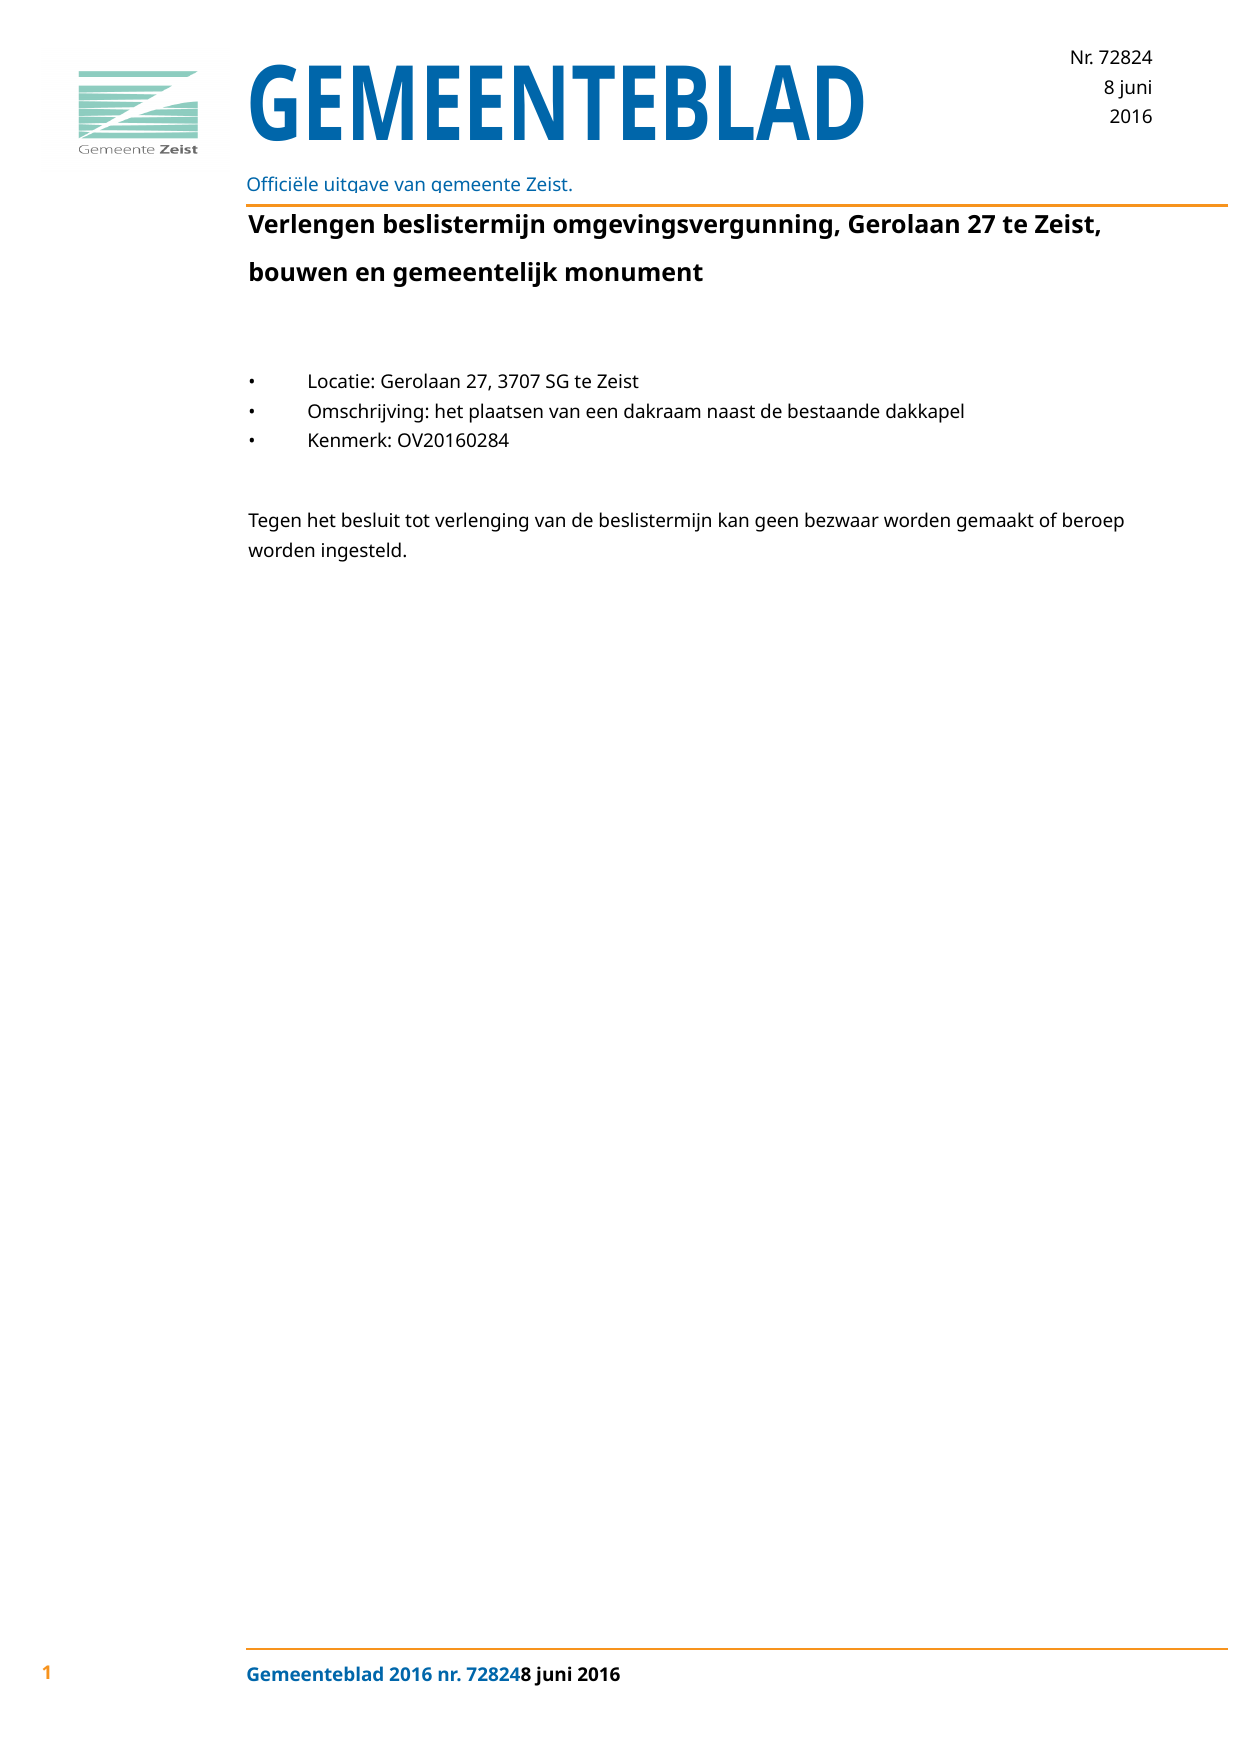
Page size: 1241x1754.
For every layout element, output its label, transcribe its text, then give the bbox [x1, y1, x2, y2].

list Kenmerk: OV20160284 [248, 427, 1152, 453]
list Omschrijving: het plaatsen van een dakraam naast de bestaande dakkapel [248, 398, 1152, 424]
text Verlengen beslistermijn omgevingsvergunning, Gerolaan 27 te Zeist, bouwen en gemeentelijk monument [248, 207, 1152, 288]
list Locatie: Gerolaan 27, 3707 SG te Zeist [248, 368, 1152, 394]
picture [41, 47, 231, 172]
text Tegen het besluit tot verlenging van de beslistermijn kan geen bezwaar worden gemaakt of beroep worden ingesteld. [248, 507, 1152, 563]
